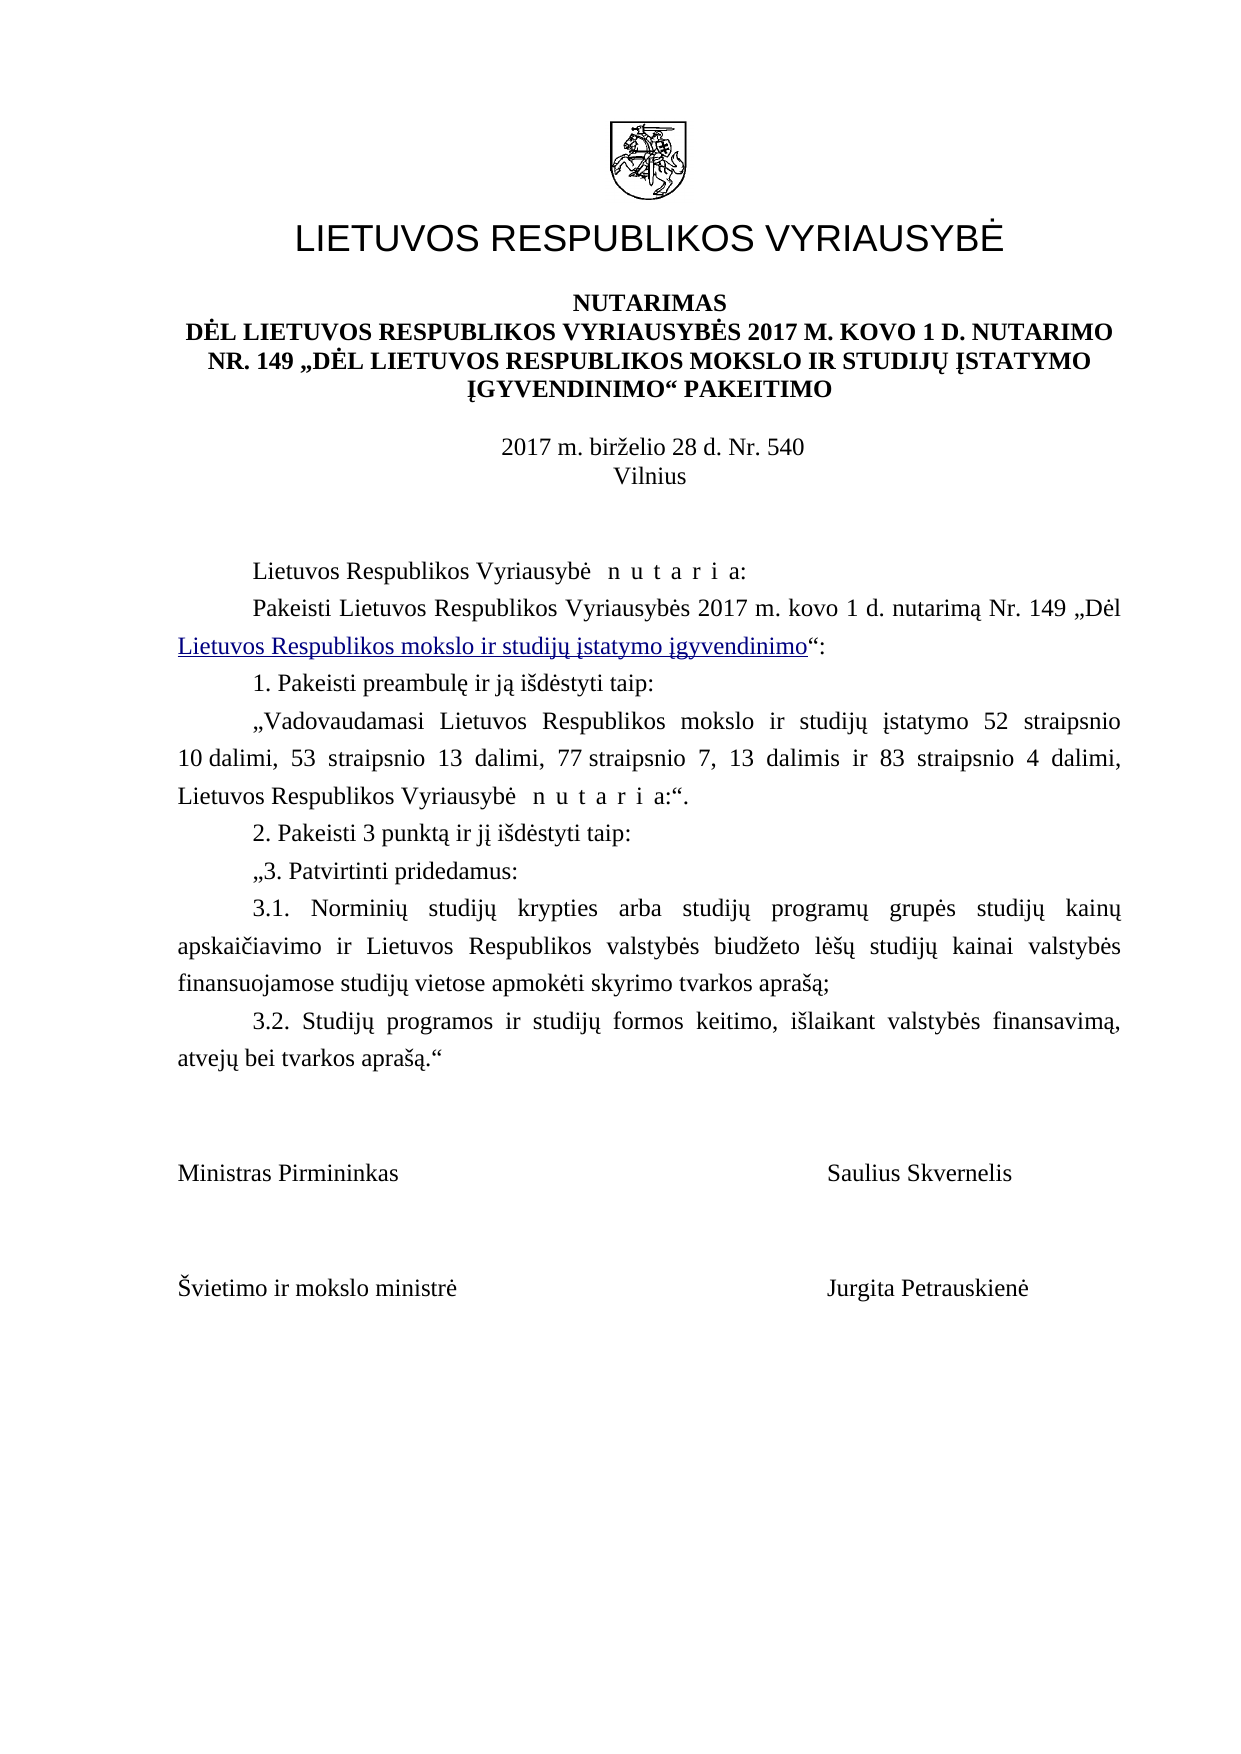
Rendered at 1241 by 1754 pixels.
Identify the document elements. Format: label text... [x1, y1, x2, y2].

text DĖL LIETUVOS RESPUBLIKOS VYRIAUSYBĖS 2017 M. KOVO 1 D. NUTARIMO NR. 149 „DĖL LIETUVOS RESPUBLIKOS MOKSLO IR STUDIJŲ ĮSTATYMO ĮGYVENDINIMO“ PAKEITIMO [177, 317, 1122, 403]
text 3.2. Studijų programos ir studijų formos keitimo, išlaikant valstybės finansavimą, atvejų bei tvarkos aprašą.“ [177, 997, 1122, 1072]
text Švietimo ir mokslo ministrė Jurgita Petrauskienė [177, 1273, 1122, 1302]
text 3.1. Norminių studijų krypties arba studijų programų grupės studijų kainų apskaičiavimo ir Lietuvos Respublikos valstybės biudžeto lėšų studijų kainai valstybės finansuojamose studijų vietose apmokėti skyrimo tvarkos aprašą; [177, 884, 1122, 997]
text Lietuvos Respublikos Vyriausybė nutaria: [177, 547, 1122, 584]
text Ministras Pirmininkas Saulius Skvernelis [177, 1158, 1122, 1187]
text 2. Pakeisti 3 punktą ir jį išdėstyti taip: [177, 809, 1122, 847]
text 2017 m. birželio 28 d. Nr. 540 [177, 432, 1122, 461]
text Pakeisti Lietuvos Respublikos Vyriausybės 2017 m. kovo 1 d. nutarimą Nr. 149 „Dėl Lietuvos Respublikos mokslo ir studijų įstatymo įgyvendinimo“: [177, 584, 1122, 659]
text „3. Patvirtinti pridedamus: [177, 847, 1122, 884]
text Lietuvos Respublikos Vyriausybė [177, 216, 1122, 259]
text nutarimas [177, 288, 1122, 317]
text 1. Pakeisti preambulę ir ją išdėstyti taip: [177, 659, 1122, 697]
text Vilnius [177, 461, 1122, 489]
text „Vadovaudamasi Lietuvos Respublikos mokslo ir studijų įstatymo 52 straipsnio 10 dalimi, 53 straipsnio 13 dalimi, 77 straipsnio 7, 13 dalimis ir 83 straipsnio 4 dalimi, Lietuvos Respublikos Vyriausybė nutaria:“. [177, 697, 1122, 809]
